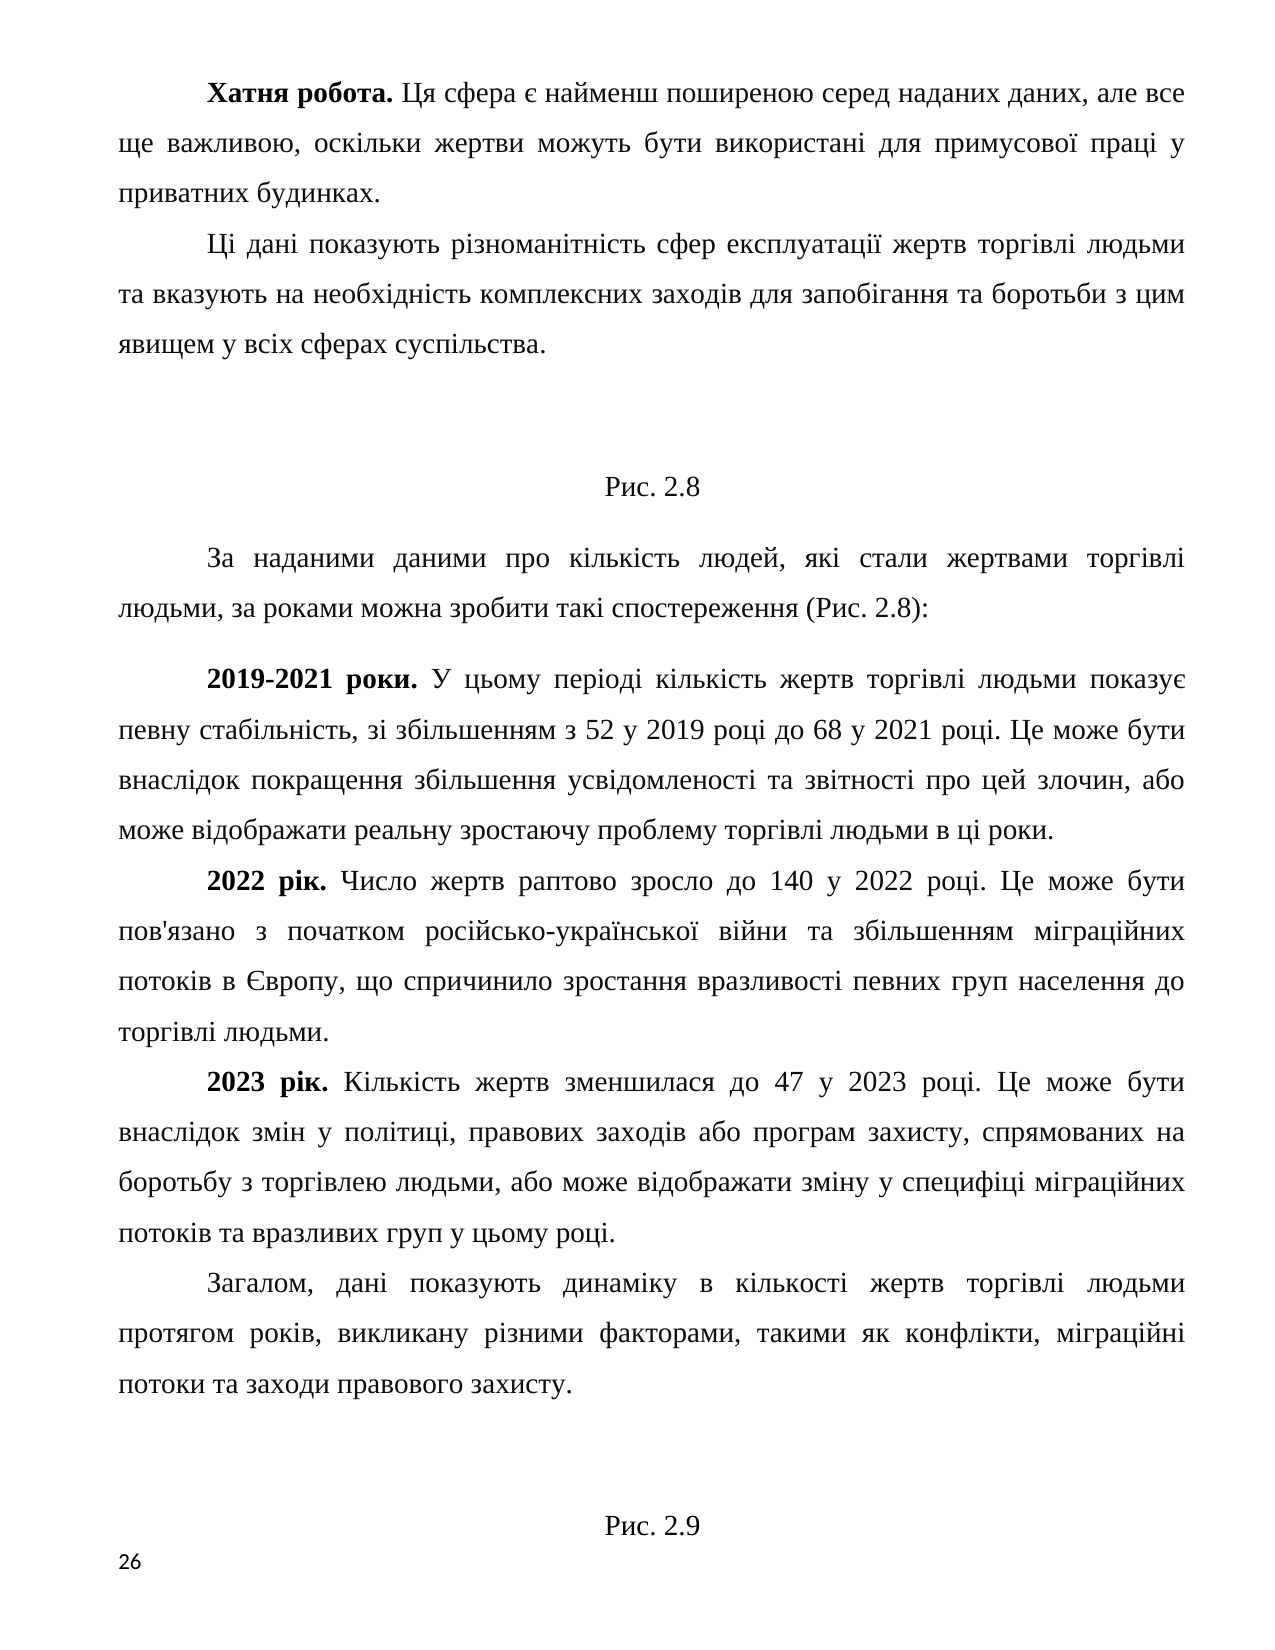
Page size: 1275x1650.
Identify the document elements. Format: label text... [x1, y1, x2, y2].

text 2019-2021 роки. У цьому періоді кількість жертв торгівлі людьми показує певну стабільність, зі збільшенням з 52 у 2019 році до 68 у 2021 році. Це може бути внаслідок покращення збільшення усвідомленості та звітності про цей злочин, або може відображати реальну зростаючу проблему торгівлі людьми в ці роки. [118, 661, 1186, 846]
text 2023 рік. Кількість жертв зменшилася до 47 у 2023 році. Це може бути внаслідок змін у політиці, правових заходів або програм захисту, спрямованих на боротьбу з торгівлею людьми, або може відображати зміну у специфіці міграційних потоків та вразливих груп у цьому році. [118, 1064, 1186, 1248]
text Рис. 2.8 [118, 469, 1186, 502]
text Ці дані показують різноманітність сфер експлуатації жертв торгівлі людьми та вказують на необхідність комплексних заходів для запобігання та боротьби з цим явищем у всіх сферах суспільства. [118, 226, 1186, 360]
text За наданими даними про кількість людей, які стали жертвами торгівлі людьми, за роками можна зробити такі спостереження (Рис. 2.8): [118, 540, 1186, 624]
text Хатня робота. Ця сфера є найменш поширеною серед наданих даних, але все ще важливою, оскільки жертви можуть бути використані для примусової праці у приватних будинках. [118, 75, 1186, 209]
text 2022 рік. Число жертв раптово зросло до 140 у 2022 році. Це може бути пов'язано з початком російсько-української війни та збільшенням міграційних потоків в Європу, що спричинило зростання вразливості певних груп населення до торгівлі людьми. [118, 863, 1186, 1047]
text Загалом, дані показують динаміку в кількості жертв торгівлі людьми протягом років, викликану різними факторами, такими як конфлікти, міграційні потоки та заходи правового захисту. [118, 1265, 1186, 1399]
text Рис. 2.9 [118, 1508, 1186, 1542]
